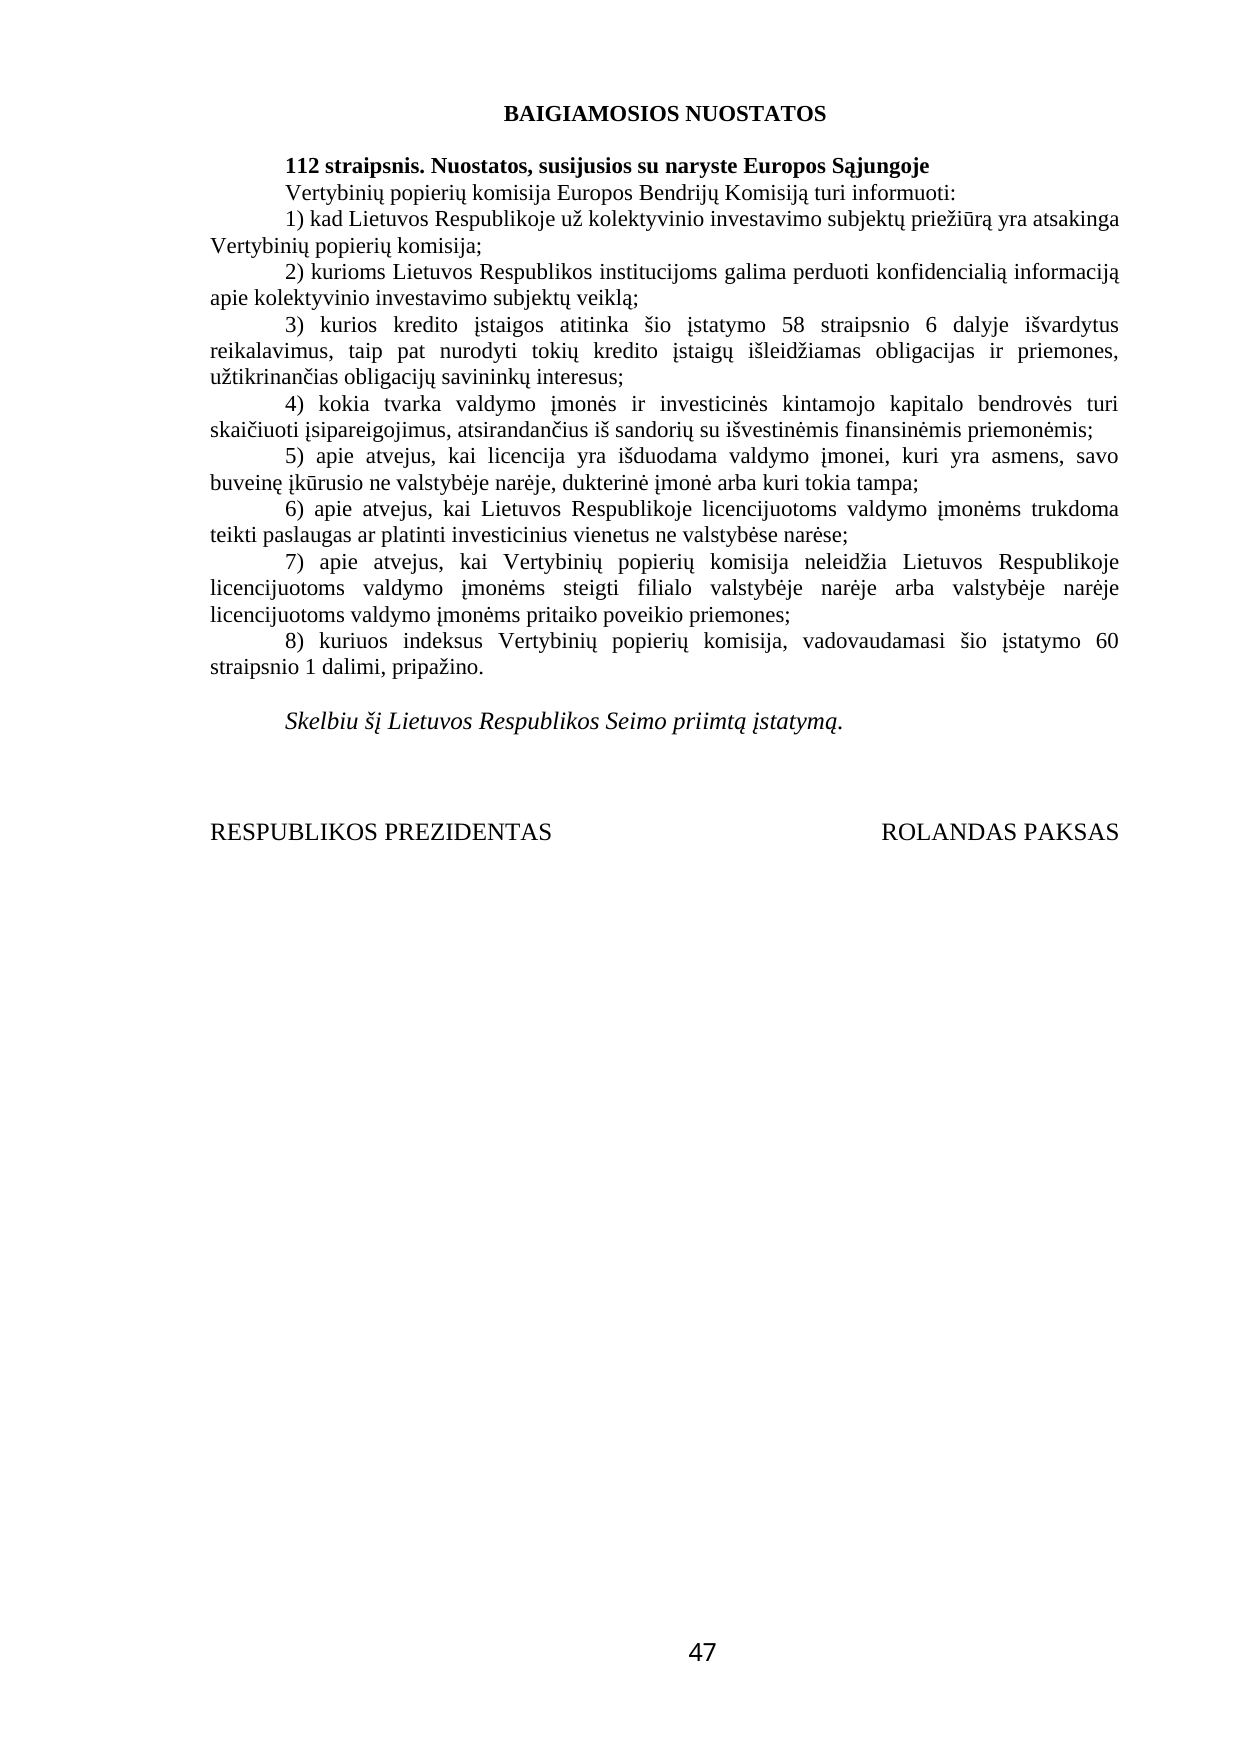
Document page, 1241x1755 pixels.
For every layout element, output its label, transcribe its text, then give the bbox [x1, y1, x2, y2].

text 4) kokia tvarka valdymo įmonės ir investicinės kintamojo kapitalo bendrovės turi skaičiuoti įsipareigojimus, atsirandančius iš sandorių su išvestinėmis finansinėmis priemonėmis; [210, 390, 1120, 442]
text 7) apie atvejus, kai Vertybinių popierių komisija neleidžia Lietuvos Respublikoje licencijuotoms valdymo įmonėms steigti filialo valstybėje narėje arba valstybėje narėje licencijuotoms valdymo įmonėms pritaiko poveikio priemones; [210, 548, 1120, 627]
text 1) kad Lietuvos Respublikoje už kolektyvinio investavimo subjektų priežiūrą yra atsakinga Vertybinių popierių komisija; [210, 205, 1120, 258]
text 112 straipsnis. Nuostatos, susijusios su naryste Europos Sąjungoje [210, 153, 1120, 179]
text 5) apie atvejus, kai licencija yra išduodama valdymo įmonei, kuri yra asmens, savo buveinę įkūrusio ne valstybėje narėje, dukterinė įmonė arba kuri tokia tampa; [210, 442, 1120, 495]
text 6) apie atvejus, kai Lietuvos Respublikoje licencijuotoms valdymo įmonėms trukdoma teikti paslaugas ar platinti investicinius vienetus ne valstybėse narėse; [210, 495, 1120, 548]
text 2) kurioms Lietuvos Respublikos institucijoms galima perduoti konfidencialią informaciją apie kolektyvinio investavimo subjektų veiklą; [210, 258, 1120, 311]
text Vertybinių popierių komisija Europos Bendrijų Komisiją turi informuoti: [210, 179, 1120, 205]
text 3) kurios kredito įstaigos atitinka šio įstatymo 58 straipsnio 6 dalyje išvardytus reikalavimus, taip pat nurodyti tokių kredito įstaigų išleidžiamas obligacijas ir priemones, užtikrinančias obligacijų savininkų interesus; [210, 311, 1120, 390]
subtitle BAIGIAMOSIOS NUOSTATOS [210, 100, 1120, 126]
text Skelbiu šį Lietuvos Respublikos Seimo priimtą įstatymą. [210, 706, 1120, 735]
text 8) kuriuos indeksus Vertybinių popierių komisija, vadovaudamasi šio įstatymo 60 straipsnio 1 dalimi, pripažino. [210, 627, 1120, 680]
text RESPUBLIKOS PREZIDENTAS ROLANDAS PAKSAS [210, 817, 1120, 846]
